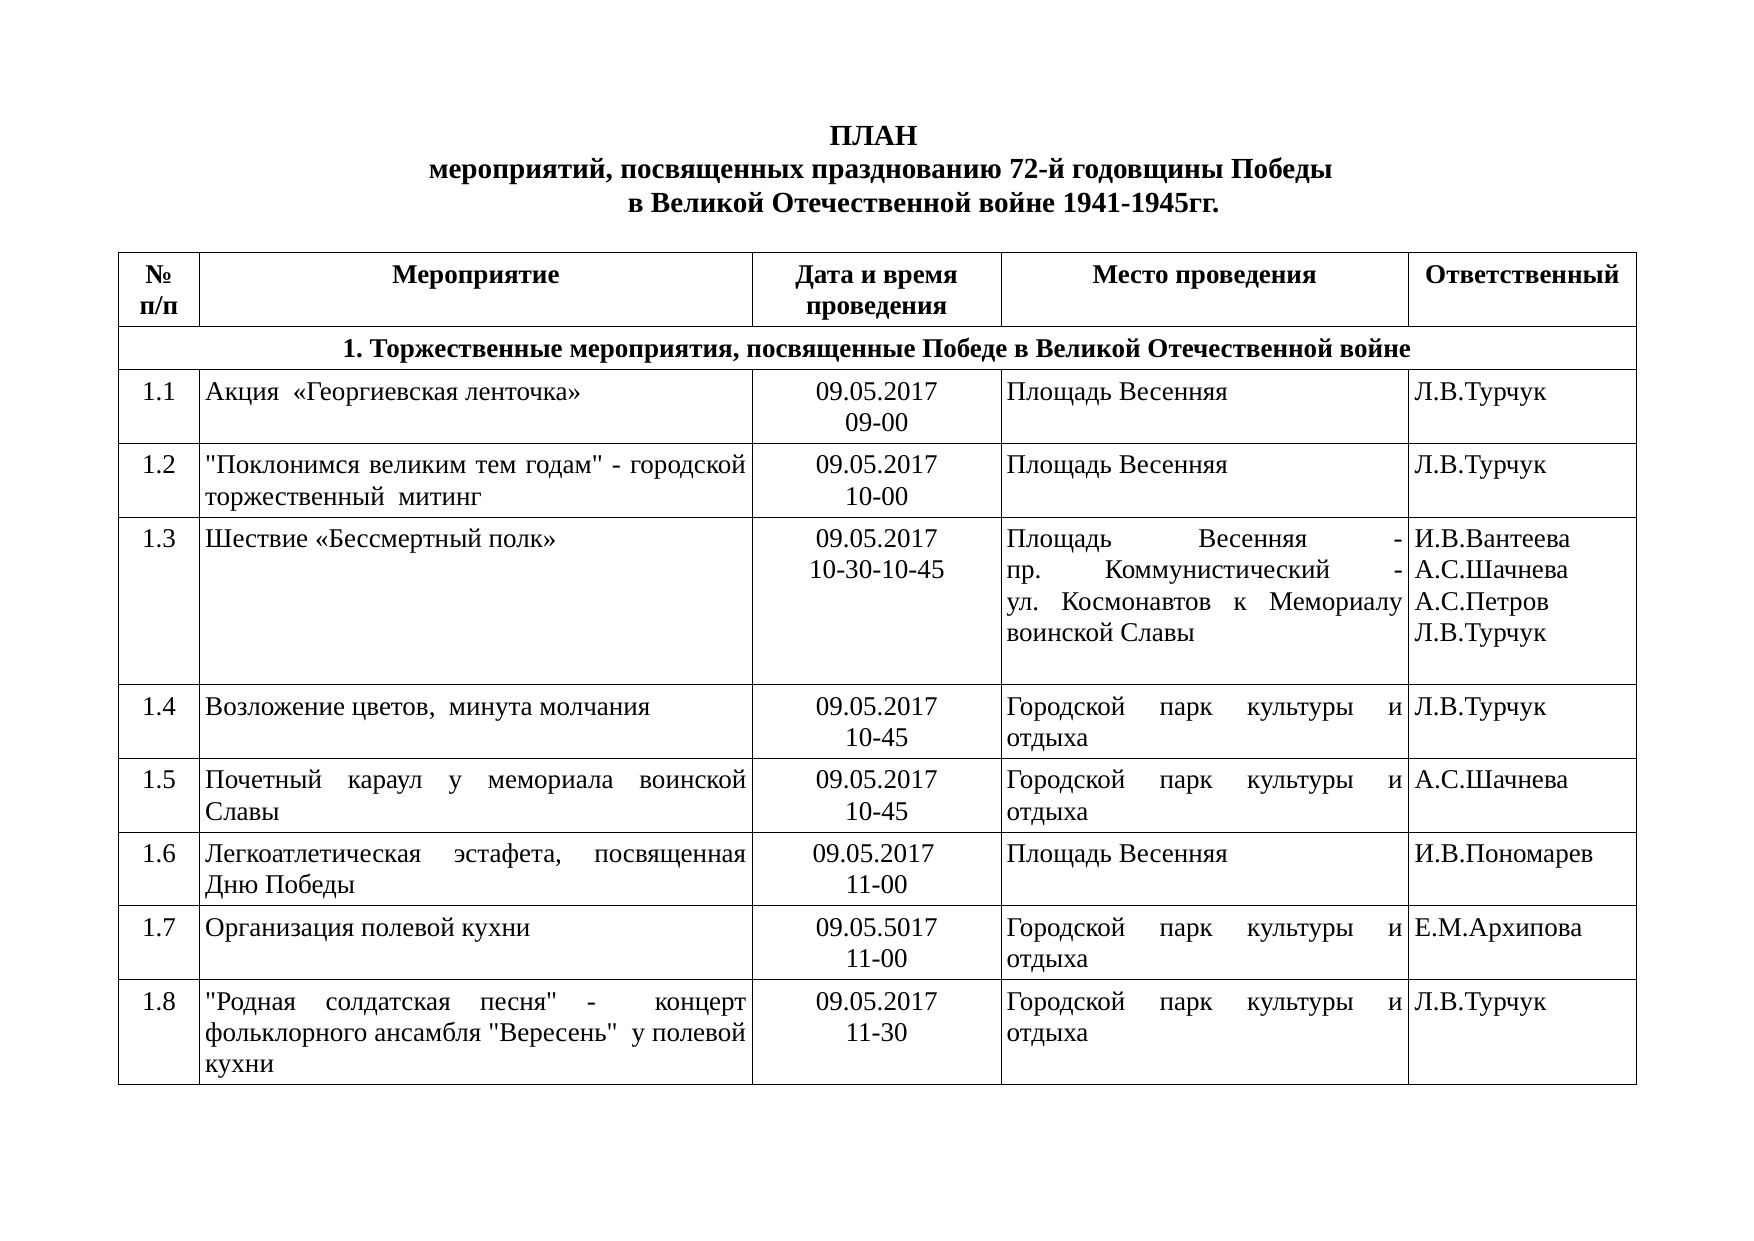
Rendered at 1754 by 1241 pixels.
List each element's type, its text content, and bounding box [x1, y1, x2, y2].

table_header Мероприятие [200, 253, 752, 326]
table_cell 1.1 [119, 370, 199, 443]
table_cell Л.В.Турчук [1409, 685, 1636, 758]
table_cell 09.05.2017 11-30 [753, 980, 1001, 1084]
table_cell 09.05.2017 10-30-10-45 [753, 518, 1001, 684]
table_cell Организация полевой кухни [200, 906, 752, 979]
table_cell 1.3 [119, 518, 199, 684]
table_cell Л.В.Турчук [1409, 370, 1636, 443]
table_cell Л.В.Турчук [1409, 980, 1636, 1084]
table_cell Площадь Весенняя - пр. Коммунистический - ул. Космонавтов к Мемориалу воинской Славы [1002, 518, 1408, 684]
table_cell Площадь Весенняя [1002, 370, 1408, 443]
table_cell 09.05.2017 10-45 [753, 685, 1001, 758]
table_cell Городской парк культуры и отдыха [1002, 906, 1408, 979]
table_header Дата и время проведения [753, 253, 1001, 326]
table_cell 09.05.2017 10-45 [753, 759, 1001, 832]
table_cell 1.8 [119, 980, 199, 1084]
table_cell 09.05.2017 10-00 [753, 444, 1001, 517]
table_header Место проведения [1002, 253, 1408, 326]
text мероприятий, посвященных празднованию 72-й годовщины Победы [118, 152, 1636, 185]
table_cell "Поклонимся великим тем годам" - городской торжественный митинг [200, 444, 752, 517]
table_cell Площадь Весенняя [1002, 833, 1408, 905]
table_cell 09.05.2017 11-00 [753, 833, 1001, 905]
table_cell Городской парк культуры и отдыха [1002, 759, 1408, 832]
table_cell 1.5 [119, 759, 199, 832]
table_header № п/п [119, 253, 199, 326]
table_cell Городской парк культуры и отдыха [1002, 685, 1408, 758]
table_cell Е.М.Архипова [1409, 906, 1636, 979]
table_cell 1.2 [119, 444, 199, 517]
table_header Ответственный [1409, 253, 1636, 326]
table_cell Почетный караул у мемориала воинской Славы [200, 759, 752, 832]
table_cell Шествие «Бессмертный полк» [200, 518, 752, 684]
table_cell 1. Торжественные мероприятия, посвященные Победе в Великой Отечественной войне [119, 327, 1636, 369]
table_cell "Родная солдатская песня" - концерт фольклорного ансамбля "Вересень" у полевой кухни [200, 980, 752, 1084]
table_cell 1.6 [119, 833, 199, 905]
table_cell 1.7 [119, 906, 199, 979]
table_cell И.В.Пономарев [1409, 833, 1636, 905]
table_cell И.В.Вантеева А.С.Шачнева А.С.Петров Л.В.Турчук [1409, 518, 1636, 684]
table_cell Возложение цветов, минута молчания [200, 685, 752, 758]
text в Великой Отечественной войне 1941-1945гг. [118, 185, 1636, 219]
table_cell Легкоатлетическая эстафета, посвященная Дню Победы [200, 833, 752, 905]
text ПЛАН [118, 118, 1636, 152]
table_cell Городской парк культуры и отдыха [1002, 980, 1408, 1084]
table_cell Акция «Георгиевская ленточка» [200, 370, 752, 443]
table_cell Л.В.Турчук [1409, 444, 1636, 517]
table_cell 09.05.5017 11-00 [753, 906, 1001, 979]
table_cell 09.05.2017 09-00 [753, 370, 1001, 443]
table_cell А.С.Шачнева [1409, 759, 1636, 832]
table_cell Площадь Весенняя [1002, 444, 1408, 517]
table_cell 1.4 [119, 685, 199, 758]
